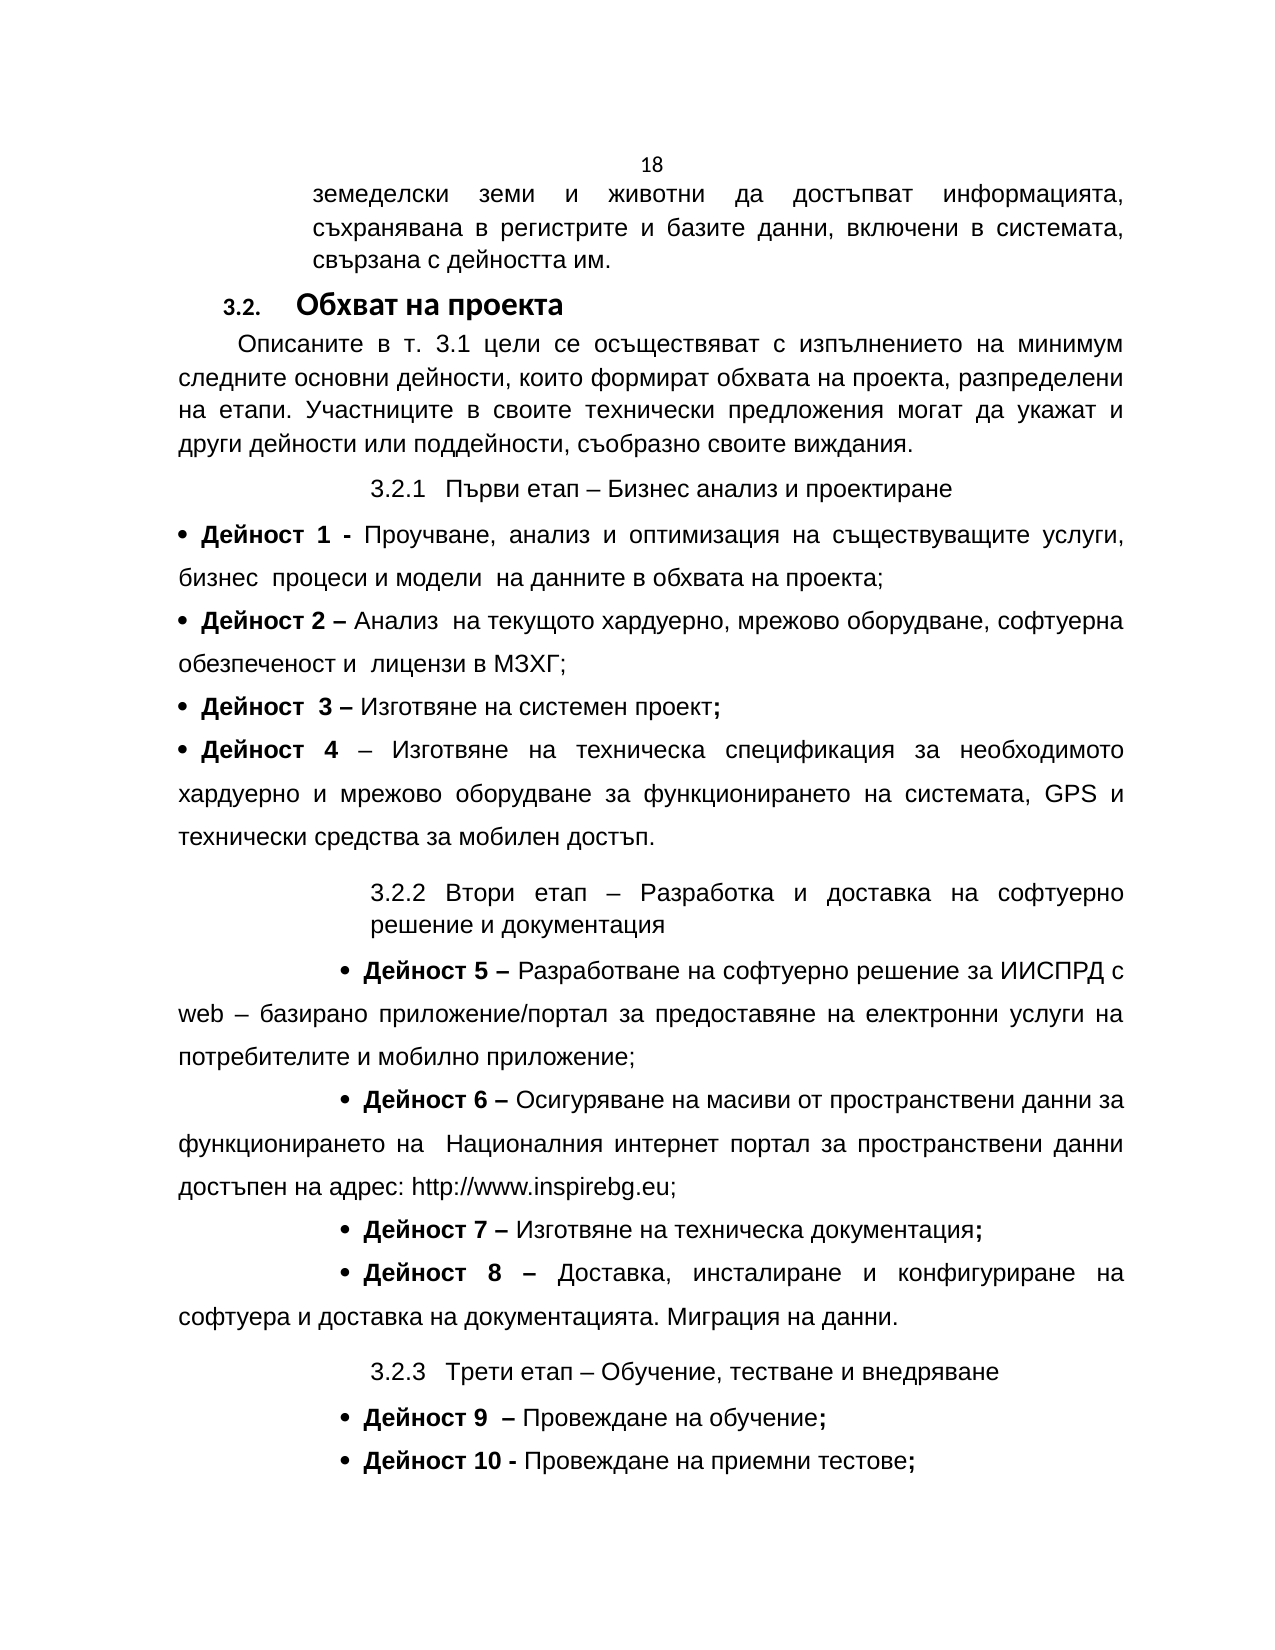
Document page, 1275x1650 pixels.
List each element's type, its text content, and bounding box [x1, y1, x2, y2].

list Дейност 3 – Изготвяне на системен проект; [178, 692, 1125, 721]
subtitle Трети етап – Обучение, тестване и внедряване [370, 1357, 1125, 1386]
list Дейност 9 – Провеждане на обучение; [178, 1403, 1125, 1431]
list Дейност 4 – Изготвяне на техническа спецификация за необходимото хардуерно и мрежово оборудване за функционирането на системата, GPS и технически средства за мобилен достъп. [178, 736, 1125, 851]
list Дейност 6 – Осигуряване на масиви от пространствени данни за функционирането на Националния интернет портал за пространствени данни достъпен на адрес: http://www.inspirebg.eu; [178, 1086, 1125, 1201]
text Описаните в т. 3.1 цели се осъществяват с изпълнението на минимум следните основни дейности, които формират обхвата на проекта, разпределени на етапи. Участниците в своите технически предложения могат да укажат и други дейности или поддейности, съобразно своите виждания. [178, 329, 1125, 457]
list Дейност 5 – Разработване на софтуерно решение за ИИСПРД с web – базирано приложение/портал за предоставяне на електронни услуги на потребителите и мобилно приложение; [178, 956, 1125, 1071]
list Дейност 1 - Проучване, анализ и оптимизация на съществуващите услуги, бизнес процеси и модели на данните в обхвата на проекта; [178, 519, 1125, 592]
list Дейност 10 - Провеждане на приемни тестове; [178, 1446, 1125, 1475]
subtitle Втори етап – Разработка и доставка на софтуерно решение и документация [370, 877, 1125, 939]
list земеделски земи и животни да достъпват информацията, съхранявана в регистрите и базите данни, включени в системата, свързана с дейността им. [275, 179, 1125, 274]
list Дейност 7 – Изготвяне на техническа документация; [178, 1215, 1125, 1244]
list Дейност 8 – Доставка, инсталиране и конфигуриране на софтуера и доставка на документацията. Миграция на данни. [178, 1258, 1125, 1330]
list Дейност 2 – Анализ на текущото хардуерно, мрежово оборудване, софтуерна обезпеченост и лицензи в МЗХГ; [178, 606, 1125, 678]
subtitle Първи етап – Бизнес анализ и проектиране [370, 474, 1125, 503]
subtitle Обхват на проекта [222, 283, 1125, 323]
